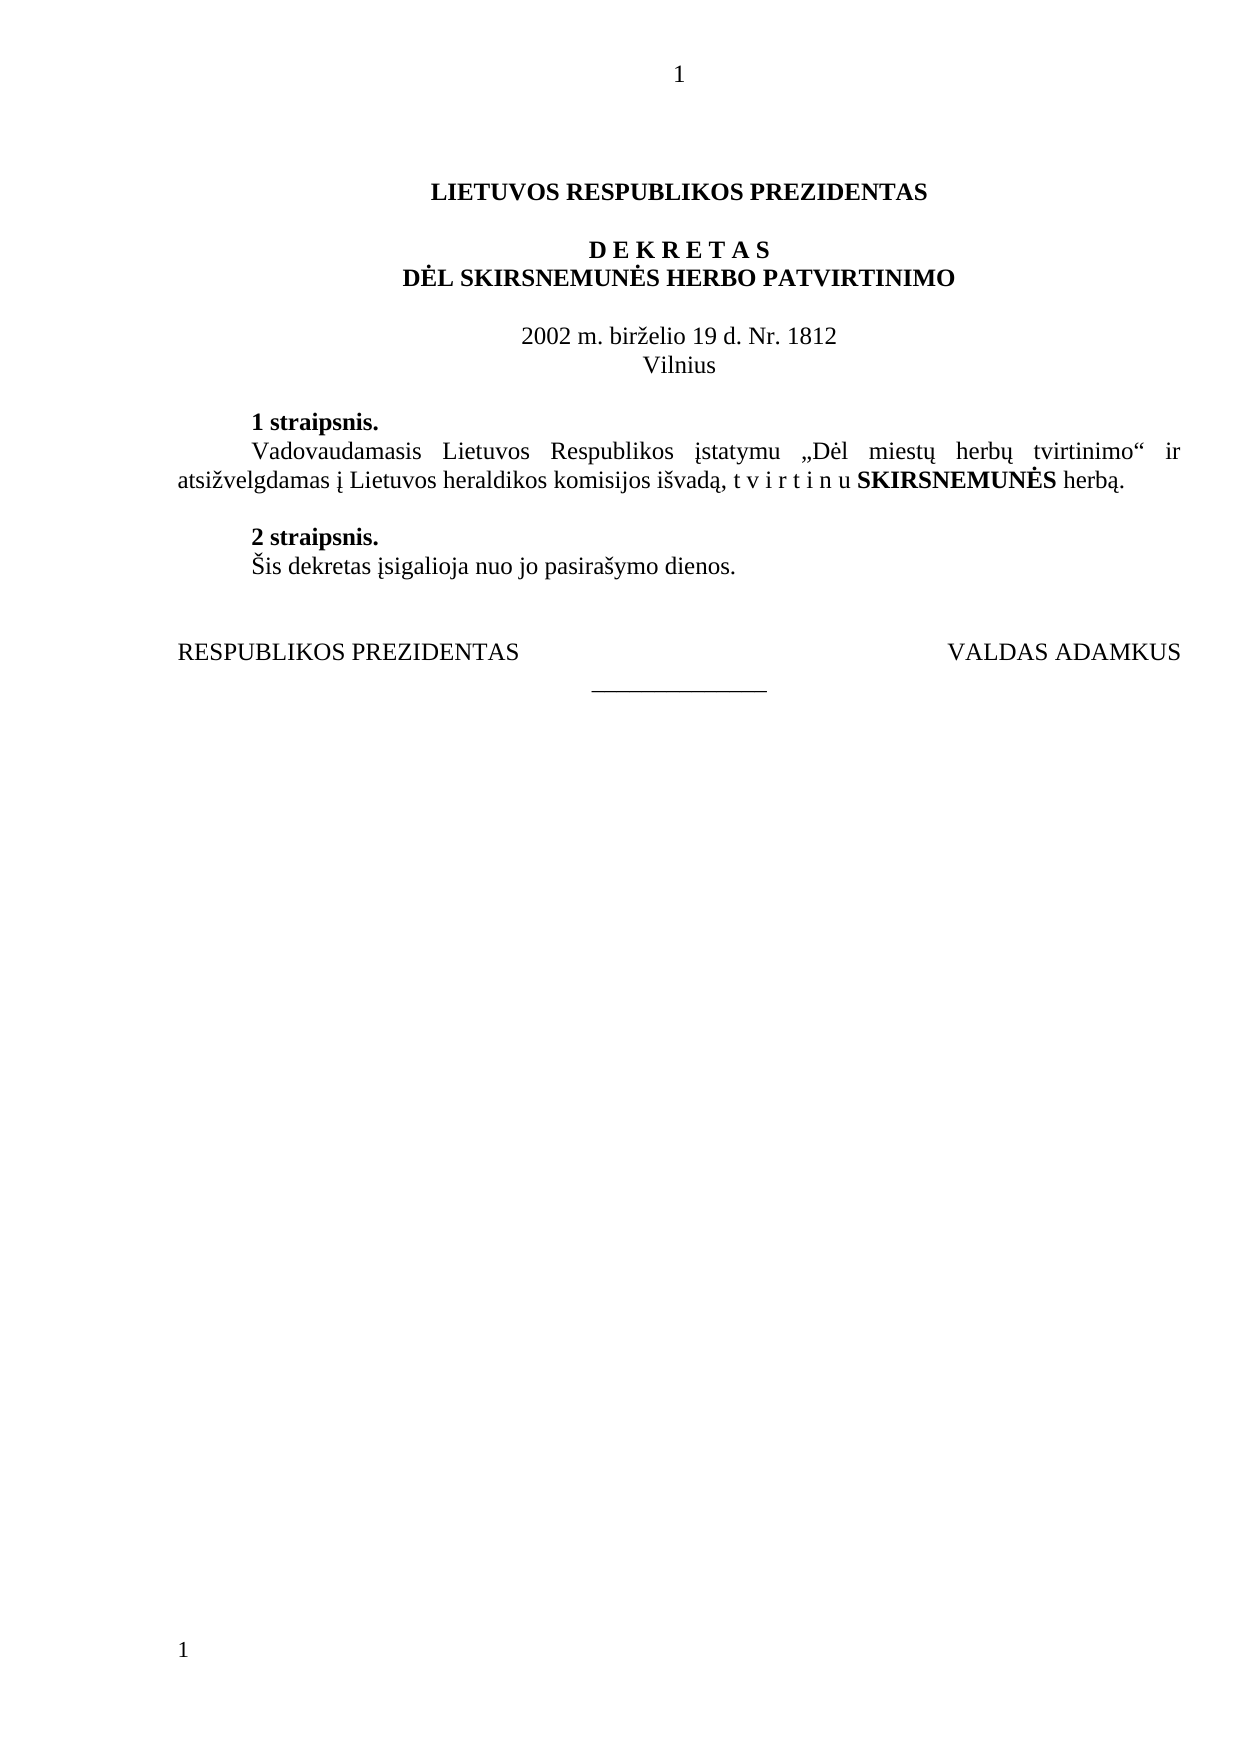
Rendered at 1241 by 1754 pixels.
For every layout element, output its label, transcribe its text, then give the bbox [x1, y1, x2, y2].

text Vadovaudamasis Lietuvos Respublikos įstatymu „Dėl miestų herbų tvirtinimo“ ir atsižvelgdamas į Lietuvos heraldikos komisijos išvadą, tvirtinu SKIRSNEMUNĖS herbą. [177, 436, 1181, 493]
text Vilnius [177, 350, 1181, 378]
text D E K R E T A S [177, 235, 1181, 263]
text LIETUVOS RESPUBLIKOS PREZIDENTAS [177, 177, 1181, 206]
text 2002 m. birželio 19 d. Nr. 1812 [177, 321, 1181, 350]
text DĖL SKIRSNEMUNĖS HERBO PATVIRTINIMO [177, 263, 1181, 292]
text Šis dekretas įsigalioja nuo jo pasirašymo dienos. [177, 551, 1181, 580]
text 1 straipsnis. [177, 407, 1181, 436]
text ______________ [177, 666, 1181, 695]
text RESPUBLIKOS PREZIDENTAS VALDAS ADAMKUS [177, 637, 1181, 666]
text 2 straipsnis. [177, 522, 1181, 551]
